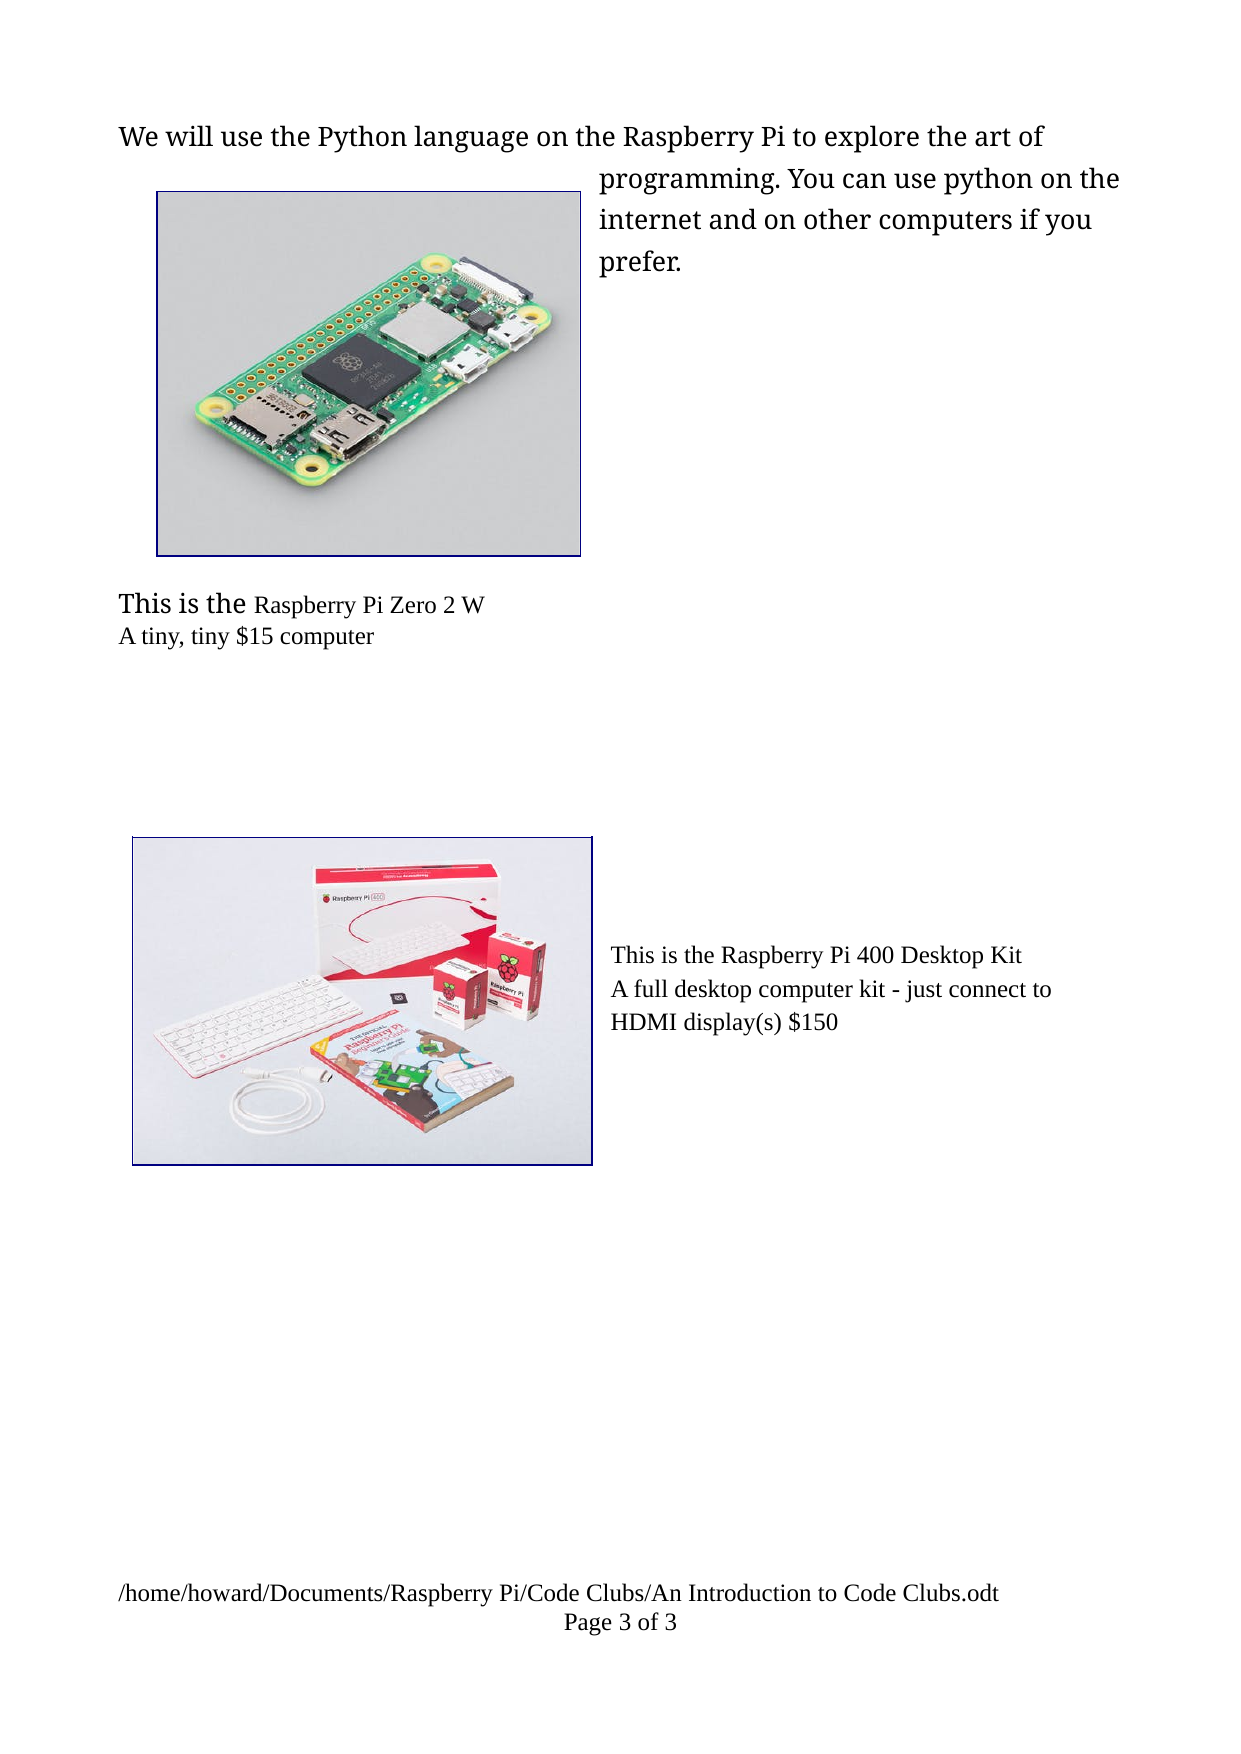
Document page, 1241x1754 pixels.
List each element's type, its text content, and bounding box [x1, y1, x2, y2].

text This is the Raspberry Pi Zero 2 W A tiny, tiny $15 computer [118, 584, 1122, 649]
text This is the Raspberry Pi 400 Desktop Kit [593, 941, 1122, 969]
picture [158, 192, 580, 555]
text We will use the Python language on the Raspberry Pi to explore the art of programming. You can use python on the internet and on other computers if you prefer. [118, 118, 1122, 279]
text A full desktop computer kit - just connect to HDMI display(s) $150 [593, 974, 1122, 1035]
picture [133, 838, 591, 1164]
